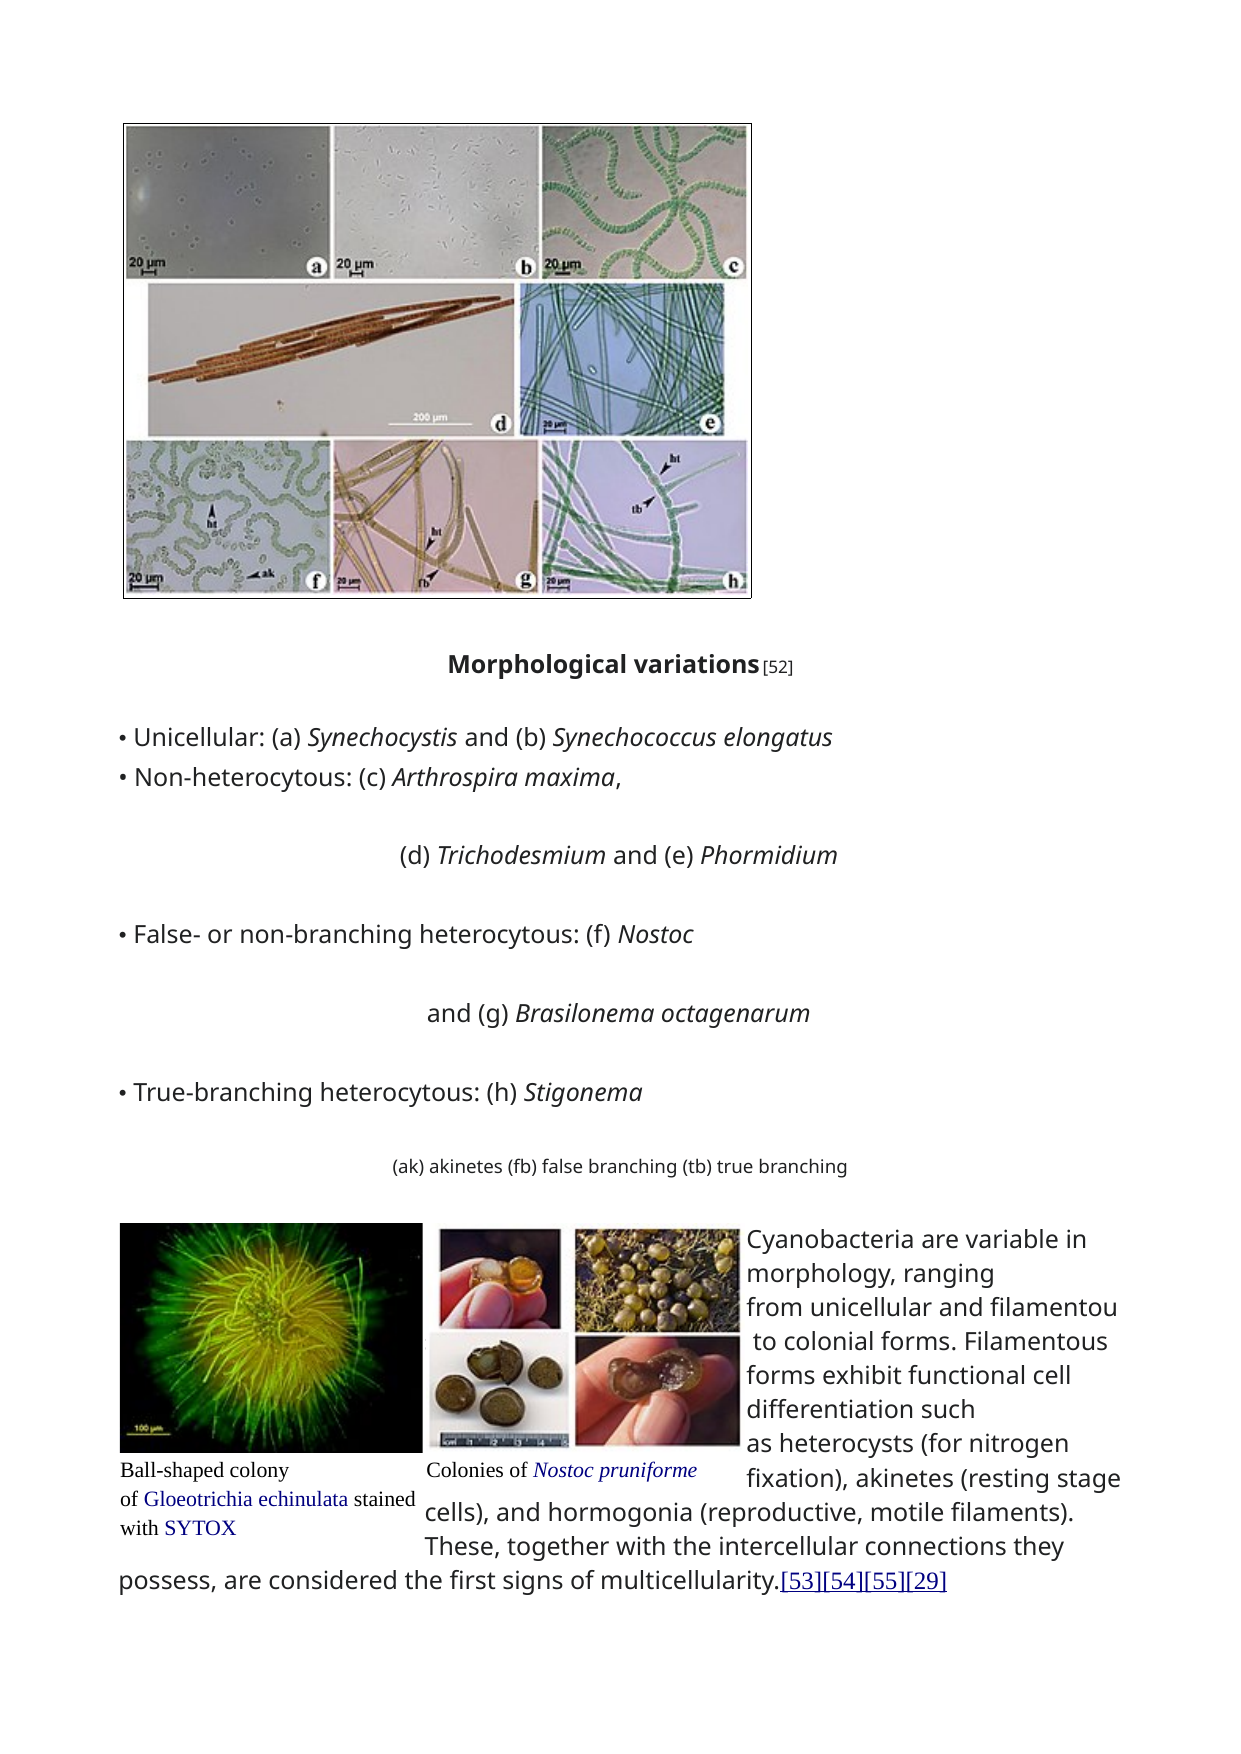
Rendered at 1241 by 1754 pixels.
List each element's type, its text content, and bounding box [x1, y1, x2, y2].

picture [119, 1223, 423, 1453]
text • True-branching heterocytous: (h) Stigonema [118, 1074, 1122, 1108]
picture [426, 1223, 745, 1453]
text Cyanobacteria are variable in morphology, ranging from unicellular and filamentous to colonial forms. Filamentous forms exhibit functional cell differentiation such as heterocysts (for nitrogen fixation), akinetes (resting stage cells), and hormogonia (reproductive, motile filaments). These, together with the intercellular connections they possess, are considered the first signs of multicellularity.[53][54][55][29] [118, 1222, 1122, 1596]
picture [125, 125, 748, 595]
text Morphological variations [52] [118, 646, 1122, 680]
text (ak) akinetes (fb) false branching (tb) true branching [118, 1153, 1122, 1178]
text • Unicellular: (a) Synechocystis and (b) Synechococcus elongatus • Non-heterocytous: (c) Arthrospira maxima, [118, 720, 1122, 793]
text • False- or non-branching heterocytous: (f) Nostoc [118, 917, 1122, 951]
text Colonies of Nostoc pruniforme [426, 1457, 745, 1482]
text (d) Trichodesmium and (e) Phormidium [118, 838, 1122, 872]
text and (g) Brasilonema octagenarum [118, 995, 1122, 1029]
text Ball-shaped colony of Gloeotrichia echinulata stained with SYTOX [120, 1457, 423, 1540]
